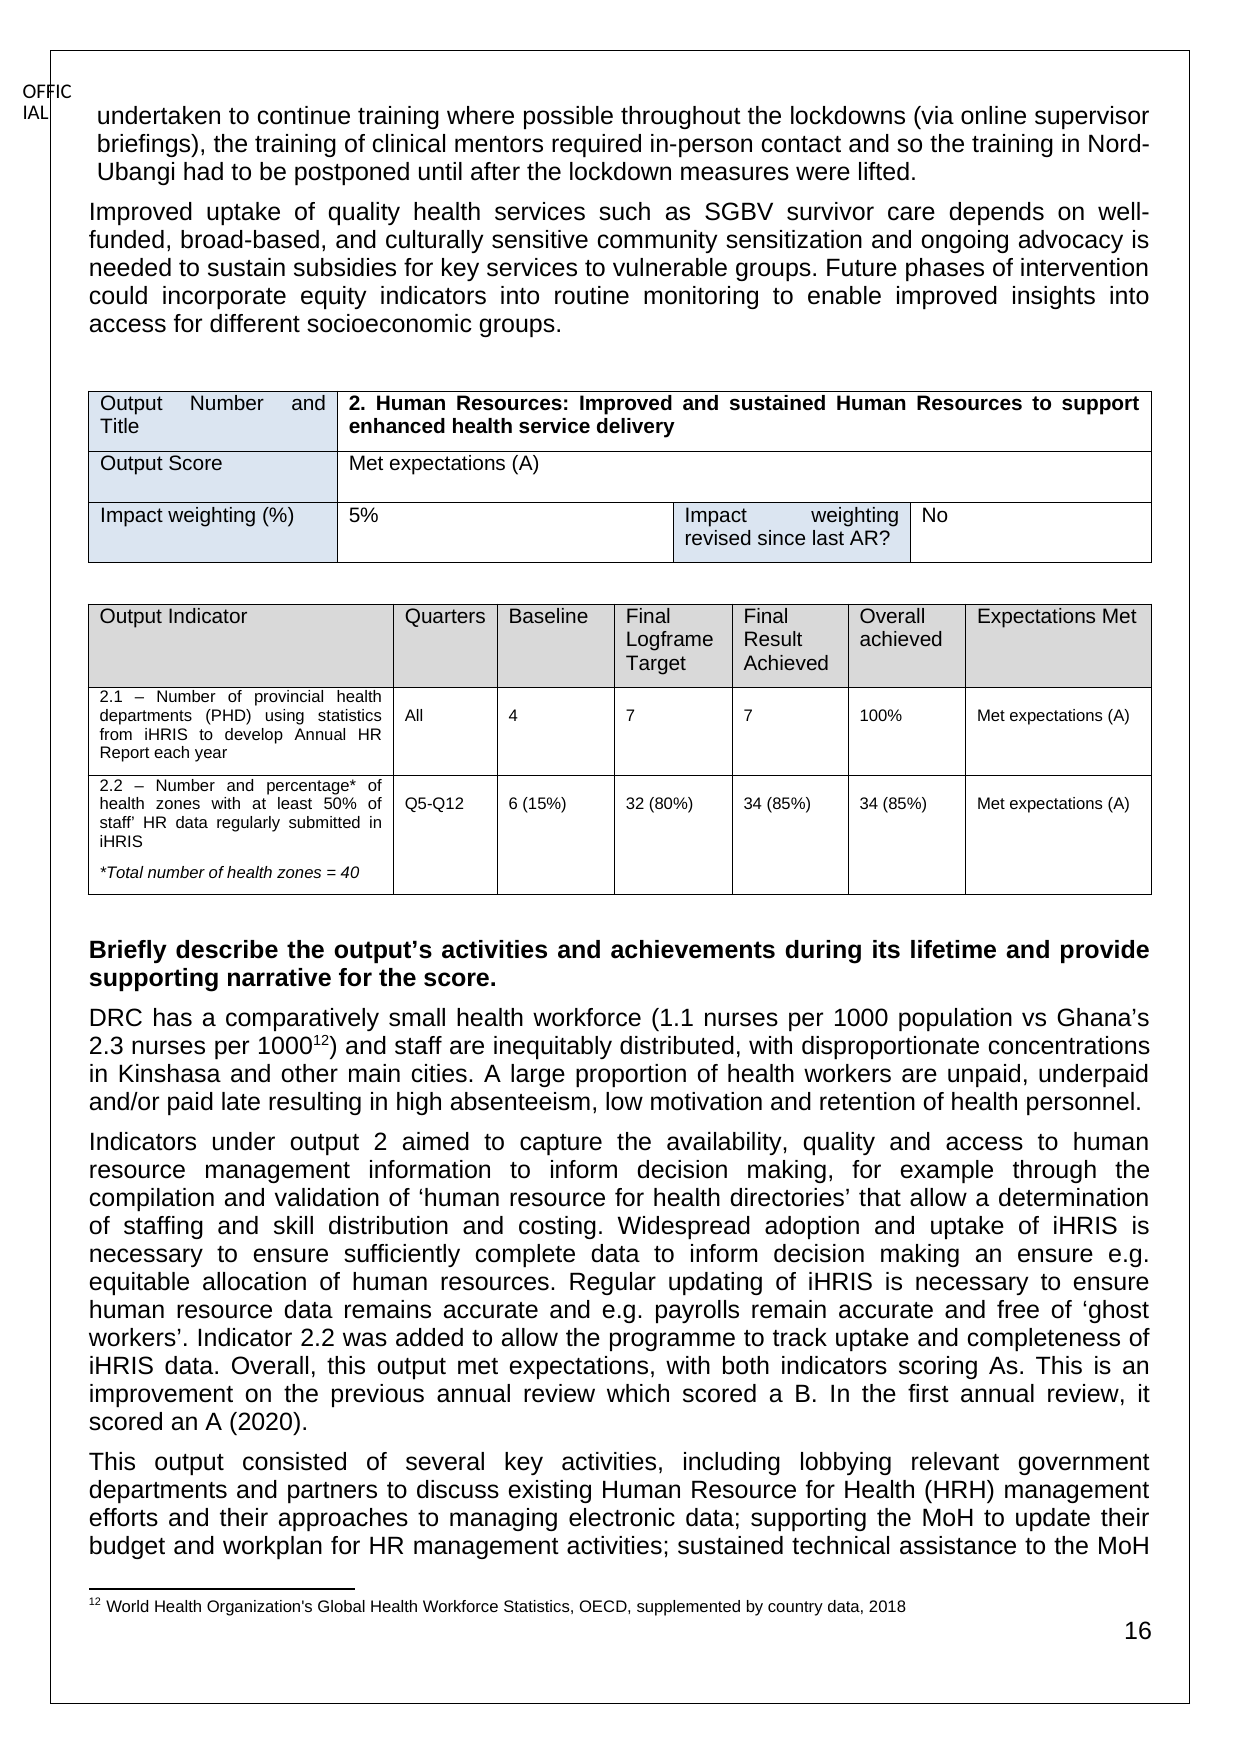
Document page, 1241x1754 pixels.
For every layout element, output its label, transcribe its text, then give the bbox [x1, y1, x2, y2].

table_cell 2.2 – Number and percentage* of health zones with at least 50% of staff’ HR data regularly submitted in iHRIS *Total number of health zones = 40 [89, 776, 393, 894]
table_header Baseline [498, 605, 614, 687]
table_cell 4 [498, 688, 614, 775]
text This output consisted of several key activities, including lobbying relevant government departments and partners to discuss existing Human Resource for Health (HRH) management efforts and their approaches to managing electronic data; supporting the MoH to update their budget and workplan for HR management activities; sustained technical assistance to the MoH [89, 1448, 1152, 1559]
text Indicators under output 2 aimed to capture the availability, quality and access to human resource management information to inform decision making, for example through the compilation and validation of ‘human resource for health directories’ that allow a determination of staffing and skill distribution and costing. Widespread adoption and uptake of iHRIS is necessary to ensure sufficiently complete data to inform decision making an ensure e.g. equitable allocation of human resources. Regular updating of iHRIS is necessary to ensure human resource data remains accurate and e.g. payrolls remain accurate and free of ‘ghost workers’. Indicator 2.2 was added to allow the programme to track uptake and completeness of iHRIS data. Overall, this output met expectations, with both indicators scoring As. This is an improvement on the previous annual review which scored a B. In the first annual review, it scored an A (2020). [89, 1128, 1152, 1435]
table_header 2. Human Resources: Improved and sustained Human Resources to support enhanced health service delivery [338, 392, 1151, 451]
table_cell Impact weighting revised since last AR? [674, 503, 910, 562]
table_cell 2.1 – Number of provincial health departments (PHD) using statistics from iHRIS to develop Annual HR Report each year [89, 688, 393, 775]
table_cell 7 [615, 688, 732, 775]
table_cell 34 (85%) [849, 776, 965, 894]
table_cell Met expectations (A) [338, 452, 1151, 502]
text Improved uptake of quality health services such as SGBV survivor care depends on well-funded, broad-based, and culturally sensitive community sensitization and ongoing advocacy is needed to sustain subsidies for key services to vulnerable groups. Future phases of intervention could incorporate equity indicators into routine monitoring to enable improved insights into access for different socioeconomic groups. [89, 198, 1152, 338]
table_cell 7 [733, 688, 848, 775]
table_header Quarters [394, 605, 497, 687]
table_header Expectations Met [966, 605, 1151, 687]
table_cell 100% [849, 688, 965, 775]
table_cell 34 (85%) [733, 776, 848, 894]
table_header Final Result Achieved [733, 605, 848, 687]
table_cell 6 (15%) [498, 776, 614, 894]
table_header Output Indicator [89, 605, 393, 687]
table_cell 5% [338, 503, 673, 562]
table_header Output Number and Title [89, 392, 337, 451]
text Briefly describe the output’s activities and achievements during its lifetime and provide supporting narrative for the score. [89, 936, 1152, 991]
table_cell All [394, 688, 497, 775]
table_cell No [911, 503, 1151, 562]
table_cell Q5-Q12 [394, 776, 497, 894]
table_cell Met expectations (A) [966, 776, 1151, 894]
text World Health Organization's Global Health Workforce Statistics, OECD, supplemented by country data, 2018 [89, 1596, 1152, 1616]
table_header Final Logframe Target [615, 605, 732, 687]
table_header Overall achieved [849, 605, 965, 687]
table_cell 32 (80%) [615, 776, 732, 894]
table_cell Output Score [89, 452, 337, 502]
text DRC has a comparatively small health workforce (1.1 nurses per 1000 population vs Ghana’s 2.3 nurses per 1000) and staff are inequitably distributed, with disproportionate concentrations in Kinshasa and other main cities. A large proportion of health workers are unpaid, underpaid and/or paid late resulting in high absenteeism, low motivation and retention of health personnel. [89, 1004, 1152, 1116]
table_cell Met expectations (A) [966, 688, 1151, 775]
text undertaken to continue training where possible throughout the lockdowns (via online supervisor briefings), the training of clinical mentors required in-person contact and so the training in Nord-Ubangi had to be postponed until after the lockdown measures were lifted. [89, 102, 1152, 186]
table_cell Impact weighting (%) [89, 503, 337, 562]
